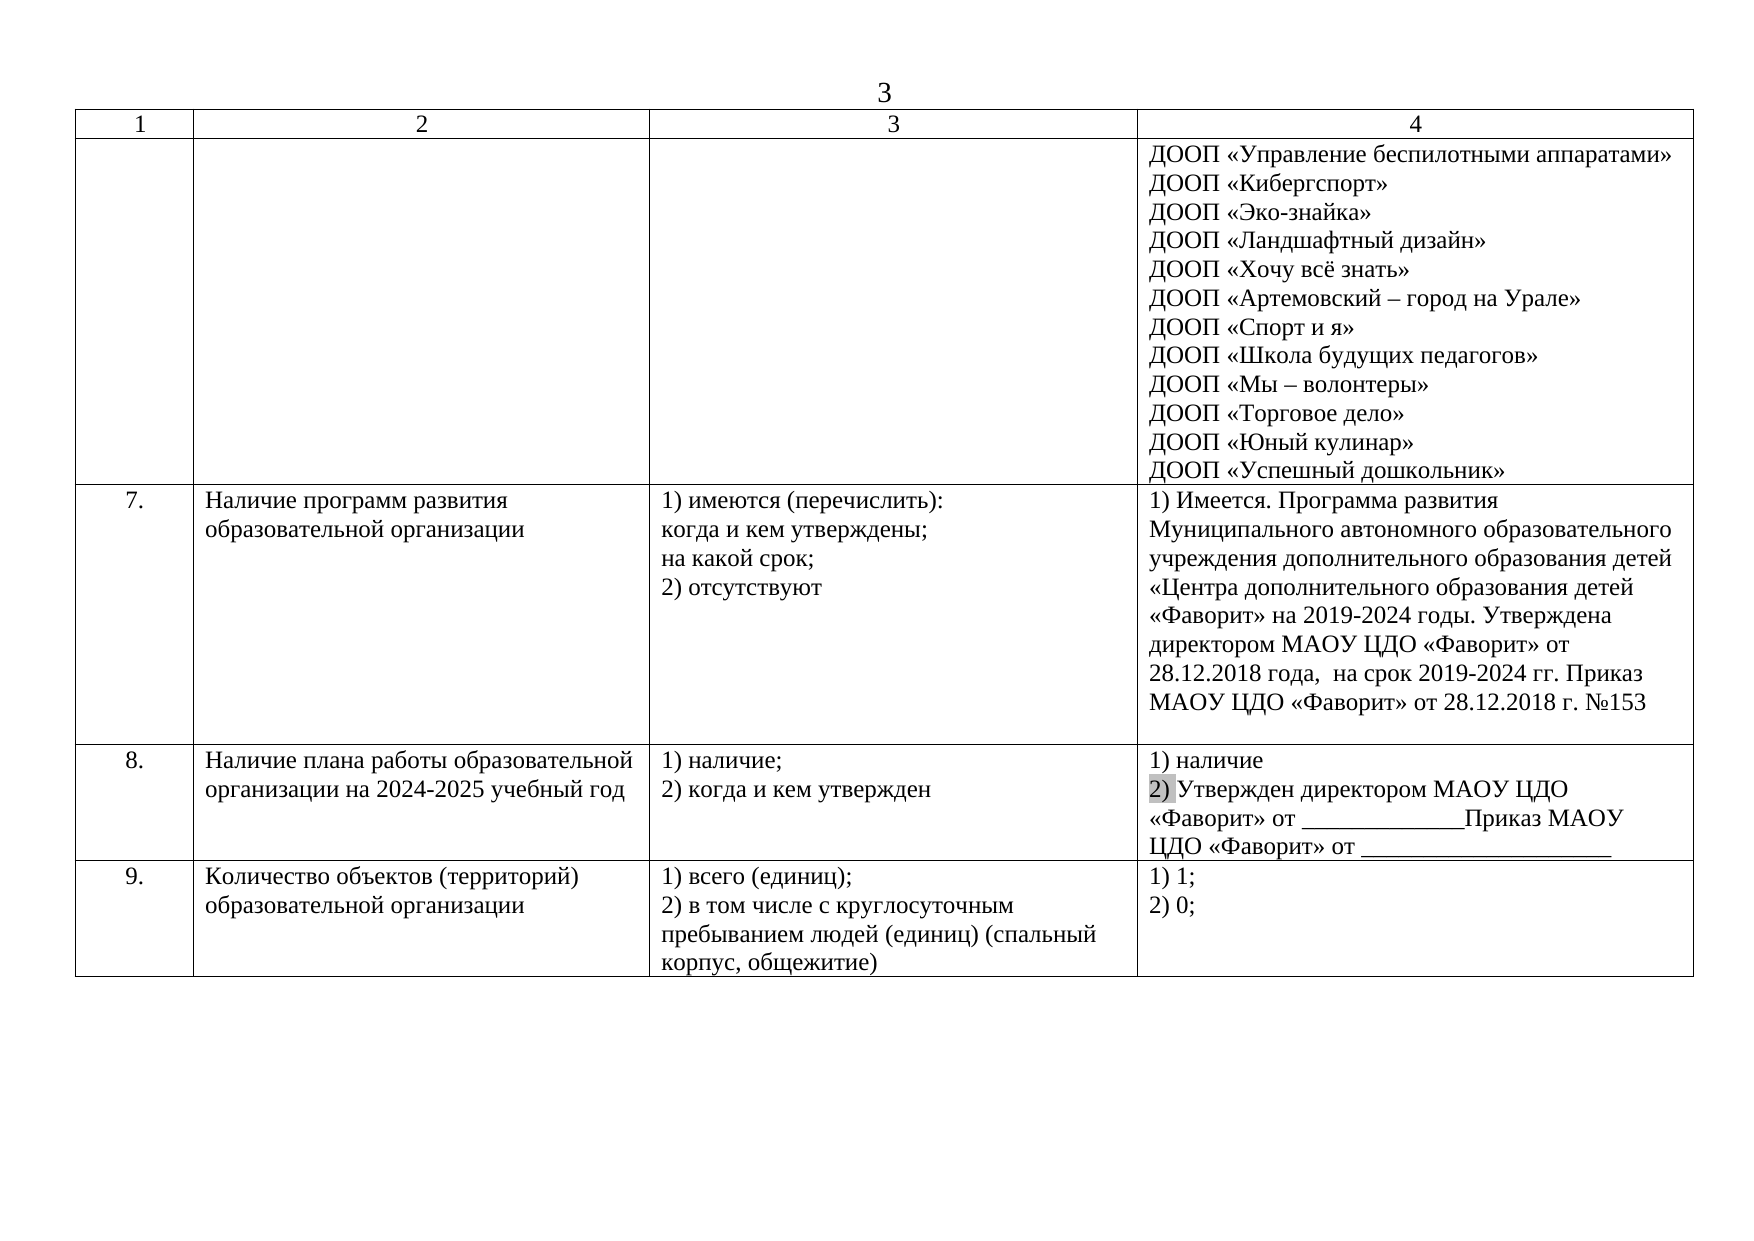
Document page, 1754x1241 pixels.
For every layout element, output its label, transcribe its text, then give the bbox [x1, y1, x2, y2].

table_cell 1) Имеется. Программа развития Муниципального автономного образовательного учреждения дополнительного образования детей «Центра дополнительного образования детей «Фаворит» на 2019-2024 годы. Утверждена директором МАОУ ЦДО «Фаворит» от 28.12.2018 года, на срок 2019-2024 гг. Приказ МАОУ ЦДО «Фаворит» от 28.12.2018 г. №153 [1138, 485, 1693, 744]
table_header 2 [194, 110, 649, 138]
table_cell Наличие плана работы образовательной организации на 2024-2025 учебный год [194, 745, 649, 860]
table_header 3 [650, 110, 1137, 138]
table_cell [194, 139, 649, 484]
table_cell 7. [76, 485, 193, 744]
table_header 4 [1138, 110, 1693, 138]
table_cell [650, 139, 1137, 484]
table_cell 1) 1; 2) 0; [1138, 861, 1693, 976]
table_cell 1) наличие; 2) когда и кем утвержден [650, 745, 1137, 860]
table_cell 8. [76, 745, 193, 860]
table_cell ДООП «Управление беспилотными аппаратами» ДООП «Кибергспорт» ДООП «Эко-знайка» ДООП «Ландшафтный дизайн» ДООП «Хочу всё знать» ДООП «Артемовский – город на Урале» ДООП «Спорт и я» ДООП «Школа будущих педагогов» ДООП «Мы – волонтеры» ДООП «Торговое дело» ДООП «Юный кулинар» ДООП «Успешный дошкольник» [1138, 139, 1693, 484]
table_cell [76, 139, 193, 484]
table_cell 9. [76, 861, 193, 976]
table_cell всего (единиц); в том числе с круглосуточным пребыванием людей (единиц) (спальный корпус, общежитие) [650, 861, 1137, 976]
table_cell Наличие программ развития образовательной организации [194, 485, 649, 744]
table_cell Количество объектов (территорий) образовательной организации [194, 861, 649, 976]
table_header 1 [76, 110, 193, 138]
table_cell 1) имеются (перечислить): когда и кем утверждены; на какой срок; 2) отсутствуют [650, 485, 1137, 744]
table_cell 1) наличие 2) Утвержден директором МАОУ ЦДО «Фаворит» от _____________Приказ МАОУ ЦДО «Фаворит» от ____________________ [1138, 745, 1693, 860]
